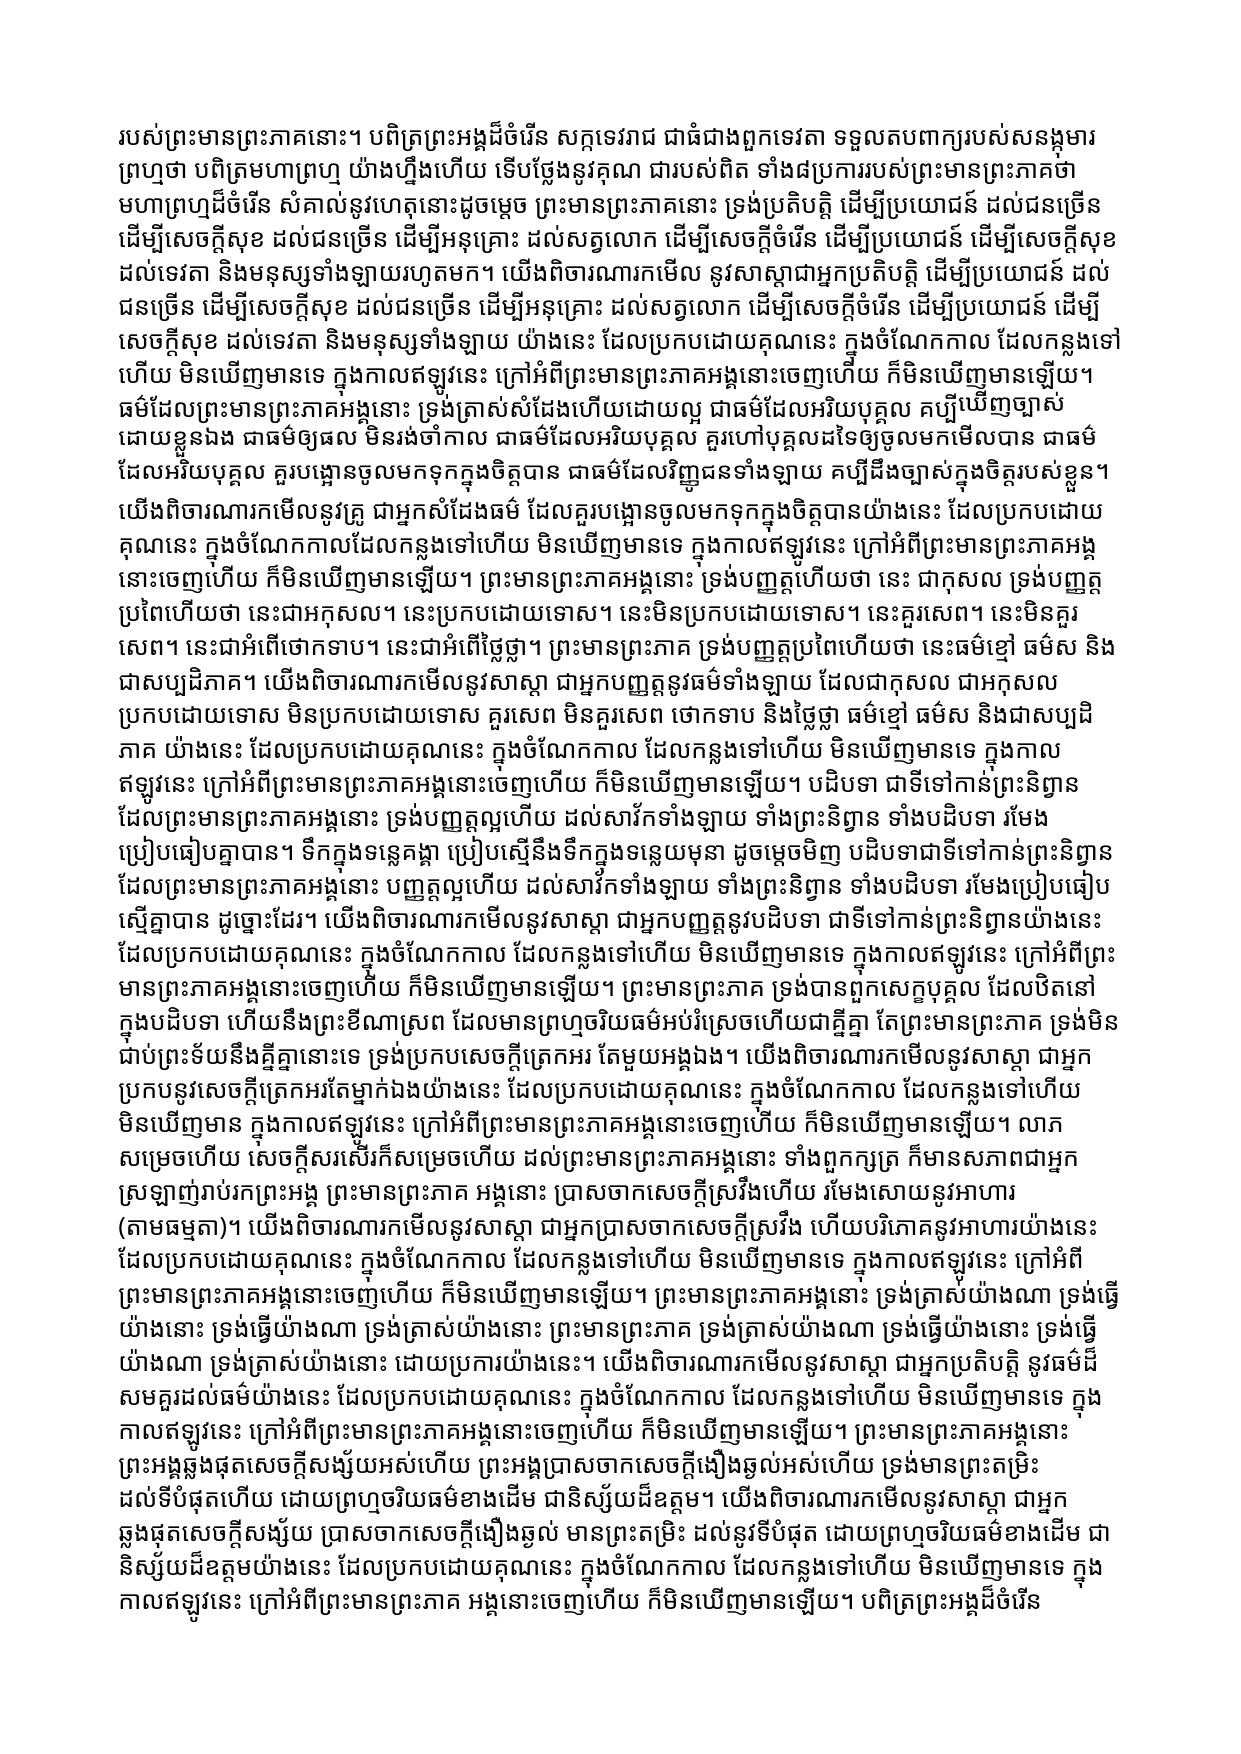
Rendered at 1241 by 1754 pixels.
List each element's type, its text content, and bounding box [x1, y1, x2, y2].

text [៥៦] បពិត្រព្រះអង្គដ៏ចំរើន សនង្កុមារព្រហ្ម បានពោលនូវសេចក្តីនេះហើយ។ បពិត្រព្រះអង្គដ៏ចំរើន កាលសនង្កុមារព្រហ្ម ពោលនូវសេចក្តីនេះ ក៏មានសំឡេងប្រកប​ដោយអង្គ៨ គឺសំឡេងក្បោះក្បាយ១ ងាយយល់១ ទន់ពីរោះ១ គួរស្តាប់១ មូល១ មិនគ្រាវ១ ក្រអួន១ លាន់រំពង១។ បពិត្រព្រះអង្គដ៏ចំរើន សនង្កុមារព្រហ្ម ញុំាងបរិសទ្យ​ទាំងអស់ ឲ្យដឹងច្បាស់ដោយសំឡេងផង សំឡេង​ក្រាងក្រអៅរបស់ព្រហ្មនោះ មិនបាន​ផ្សាយ​ចេញទៅខាងក្រៅបរិសទ្យផង។ បពិត្រព្រះអង្គដ៏ចំរើន បុគ្គលណា មានសំឡេង​ប្រកប​ដោយអង្គ៨យ៉ាងនេះ បុគ្គលនោះ គេហៅថា អ្នកមានសំឡេងដូចសំឡេងព្រហ្ម។ បពិត្រព្រះអង្គដ៏ចំរើន គ្រានោះ ពួកទេវតាជាន់តាវត្តិង្ស បានពោលពាក្យនេះ នឹងសនង្កុមារព្រហ្មថា បពិត្រមហាព្រហ្ម ប្រពៃហើយ ពួកយើងក៏រីករាយ ព្រោះបាន​ដឹង​សេចក្តីនុ៎ះឯង មួយទៀត សក្កទេវរាជ ជាធំជាងពួកទេវតា បានសំដែងគុណ ជារបស់ពិត ទាំង៨ប្រការ របស់ព្រះមានព្រះភាគនោះហើយដែរ ពួកយើងក៏រីករាយ ព្រោះបាន​ដឹងនូវ​គុណទាំងនោះ។ បពិត្រព្រះអង្គដ៏ចំរើន គ្រានោះឯង សនង្កុមារព្រហ្ម បានពោលសេចក្តី​នេះ នឹងសក្កទេវរាជ ជាធំជាងពួកទេវតាថា បពិត្រ​ទេវានមិន្ទៈ ប្រពៃហើយ ពួកយើង​គួរ​ស្តាប់​នូវគុណ ជារបស់ពិត ទាំង៨ប្រការ របស់ព្រះមានព្រះភាគនោះ។ បពិត្រព្រះអង្គដ៏ចំរើន សក្កទេវរាជ ជាធំជាងពួកទេវតា ទទួលតបពាក្យរបស់​សនង្កុមារព្រហ្មថា បពិត្រមហាព្រហ្ម យ៉ាងហ្នឹងហើយ ទើបថ្លែងនូវគុណ ជារបស់ពិត ទាំង៨ប្រការរបស់​ព្រះមានព្រះភាគថា មហាព្រហ្មដ៏ចំរើន សំគាល់នូវហេតុ​នោះដូចម្តេច ព្រះមានព្រះភាគនោះ ទ្រង់ប្រតិបត្តិ ដើម្បីប្រយោជន៍ ដល់ជនច្រើន ដើម្បីសេចក្តីសុខ ដល់​ជនច្រើន ដើម្បីអនុគ្រោះ ដល់សត្វលោក ដើម្បីសេចក្តីចំរើន ដើម្បីប្រយោជន៍ ដើម្បី​សេចក្តីសុខ ដល់ទេវតា និងមនុស្សទាំងឡាយរហូតមក។ យើងពិចារណារកមើល នូវ​សាស្តាជាអ្នកប្រតិបត្តិ ដើម្បីប្រយោជន៍ ដល់ជនច្រើន ដើម្បីសេចក្តីសុខ ដល់​ជនច្រើន ដើម្បីអនុគ្រោះ ដល់សត្វលោក ដើម្បីសេចក្តីចំរើន ដើម្បីប្រយោជន៍ ដើម្បី​សេចក្តីសុខ ដល់ទេវតា និងមនុស្សទាំងឡាយ យ៉ាងនេះ ដែលប្រកបដោយគុណនេះ ក្នុងចំណែក​កាល ដែលកន្លងទៅហើយ មិនឃើញមានទេ ក្នុងកាលឥឡូវនេះ ក្រៅអំពីព្រះមានព្រះភាគអង្គនោះចេញហើយ ក៏មិនឃើញមានឡើយ។ ធម៌ដែល​ព្រះមានព្រះភាគអង្គនោះ ទ្រង់ត្រាស់សំដែង​ហើយដោយល្អ ជាធម៌ដែលអរិយបុគ្គល​ គប្បីឃើញច្បាស់ ដោយខ្លួនឯង ជាធម៌ឲ្យផល មិនរង់ចាំកាល ជាធម៌ដែលអរិយបុគ្គល គួរហៅបុគ្គលដទៃ​ឲ្យចូលមកមើលបាន ជាធម៌ដែលអរិយបុគ្គល គួរបង្អោនចូលមក​ទុក​ក្នុងចិត្តបាន ជាធម៌ដែលវិញ្ញូជនទាំងឡាយ គប្បីដឹងច្បាស់ក្នុងចិត្តរបស់ខ្លួន។ យើងពិចារណារកមើលនូវគ្រូ ជាអ្នកសំដែងធម៌ ដែលគួរបង្អោនចូលមកទុកក្នុងចិត្តបាន​យ៉ាងនេះ ដែល​ប្រកបដោយគុណនេះ ក្នុងចំណែក​កាលដែលកន្លងទៅហើយ មិនឃើញ​មានទេ ក្នុងកាលឥឡូវនេះ ក្រៅអំពីព្រះមានព្រះភាគអង្គនោះចេញហើយ ក៏​មិនឃើញ​មានឡើយ។ ព្រះមានព្រះភាគអង្គនោះ ទ្រង់បញ្ញត្តហើយថា នេះ ជាកុសល ទ្រង់បញ្ញត្ត​ប្រពៃហើយថា នេះជាអកុសល។ នេះប្រកបដោយទោស។ នេះមិនប្រកបដោយទោស។ នេះ​គួរសេព។ នេះមិនគួរសេព។ នេះជាអំពើថោកទាប។ នេះជាអំពើថ្លៃថ្លា។ ព្រះមានព្រះភាគ ទ្រង់បញ្ញត្តប្រពៃហើយថា នេះធម៌ខ្មៅ ធម៌ស និងជាសប្បដិភាគ។ យើងពិចារណារកមើលនូវ​សាស្តា ជាអ្នកបញ្ញត្តនូវធម៌ទាំងឡាយ ដែលជាកុសល ជាអកុសល ប្រកបដោយទោស មិនប្រកបដោយទោស គួរសេព មិនគួរសេព ថោកទាប និងថ្លៃថ្លា ធម៌ខ្មៅ ធម៌ស និងជាសប្បដិភាគ យ៉ាងនេះ ដែលប្រកបដោយគុណនេះ ក្នុងចំណែកកាល ដែលកន្លង​ទៅហើយ មិនឃើញមានទេ ក្នុងកាលឥឡូវនេះ ក្រៅអំពី​ព្រះមានព្រះភាគអង្គនោះចេញហើយ ក៏មិនឃើញមានឡើយ។ បដិបទា ជាទី​ទៅកាន់​ព្រះនិព្វាន ដែលព្រះមានព្រះភាគអង្គនោះ ទ្រង់បញ្ញត្តល្អហើយ ដល់សាវ័កទាំងឡាយ ទាំង​ព្រះនិព្វាន ទាំងបដិបទា រមែងប្រៀបធៀបគ្នាបាន។ ទឹកក្នុងទន្លេគង្គា ប្រៀបស្មើនឹង​ទឹកក្នុងទន្លេយមុនា ដូចម្តេចមិញ បដិបទាជាទីទៅកាន់ព្រះនិព្វាន ដែល​ព្រះមានព្រះភាគ​អង្គនោះ បញ្ញត្តល្អហើយ ដល់សាវ័កទាំងឡាយ ទាំងព្រះនិព្វាន ទាំងបដិបទា រមែង​ប្រៀប​ធៀបស្មើគ្នាបាន ដូច្នោះដែរ។ យើងពិចារណារកមើលនូវ​សាស្តា ជាអ្នកបញ្ញត្ត​នូវបដិបទា ជាទីទៅកាន់ព្រះនិព្វានយ៉ាងនេះ ដែលប្រកបដោយគុណនេះ ក្នុងចំណែក​កាល ដែលកន្លង​ទៅហើយ មិនឃើញមានទេ ក្នុងកាលឥឡូវនេះ ក្រៅអំពី​ព្រះមាន​ព្រះភាគ​អង្គនោះចេញហើយ ក៏មិនឃើញមានឡើយ។ ព្រះមានព្រះភាគ ទ្រង់បាន​ពួក​សេក្ខបុគ្គល ដែលឋិតនៅក្នុងបដិបទា ហើយនឹងព្រះខីណាស្រព ដែលមានព្រហ្មចរិយ​ធម៌អប់រំស្រេចហើយជាគ្នីគ្នា តែព្រះមានព្រះភាគ ទ្រង់មិនជាប់​ព្រះទ័យនឹងគ្នីគ្នានោះទេ ទ្រង់ប្រកបសេចក្តីត្រេកអរ តែមួយអង្គឯង។ យើងពិចារណារកមើលនូវ​សាស្តា ជាអ្នក​ប្រកបនូវសេចក្តីត្រេកអរតែម្នាក់ឯងយ៉ាងនេះ ដែលប្រកបដោយគុណនេះ ក្នុងចំណែកកាល ដែលកន្លង​ទៅហើយ មិនឃើញមាន ក្នុងកាលឥឡូវនេះ ក្រៅអំពី​ព្រះមានព្រះភាគអង្គនោះចេញហើយ ក៏មិនឃើញមានឡើយ។ លាភសម្រេចហើយ សេចក្តីសរសើរក៏សម្រេចហើយ ដល់​ព្រះមានព្រះភាគអង្គនោះ ទាំងពួកក្សត្រ ក៏មាន​សភាព​ជាអ្នកស្រឡាញ់រាប់រកព្រះអង្គ ព្រះមានព្រះភាគ អង្គនោះ ប្រាសចាកសេចក្តី​ស្រវឹងហើយ រមែងសោយនូវអាហារ (តាមធម្មតា)។ យើងពិចារណារកមើលនូវ​សាស្តា ជាអ្នក​ប្រាសចាកសេចក្តីស្រវឹង ហើយបរិភោគនូវ​អាហារយ៉ាងនេះ ដែលប្រកបដោយ​គុណនេះ ក្នុងចំណែកកាល ដែលកន្លង​ទៅហើយ មិនឃើញមានទេ ក្នុងកាលឥឡូវនេះ ក្រៅអំពី​ព្រះមានព្រះភាគអង្គនោះចេញហើយ ក៏មិនឃើញមានឡើយ។ ព្រះមានព្រះភាគអង្គនោះ ទ្រង់ត្រាស់យ៉ាងណា ទ្រង់ធ្វើយ៉ាងនោះ ទ្រង់ធ្វើយ៉ាងណា ទ្រង់​ត្រាស់យ៉ាងនោះ ព្រះមានព្រះភាគ ទ្រង់ត្រាស់យ៉ាងណា ទ្រង់ធ្វើយ៉ាងនោះ ទ្រង់​ធ្វើ​យ៉ាងណា ទ្រង់ត្រាស់យ៉ាងនោះ ដោយប្រការយ៉ាងនេះ។ យើងពិចារណារកមើលនូវ​សាស្តា ជាអ្នក​ប្រតិបត្តិ នូវធម៌ដ៏សមគួរដល់ធម៌យ៉ាងនេះ ដែលប្រកបដោយគុណនេះ ក្នុងចំណែកកាល ដែលកន្លង​ទៅហើយ មិនឃើញមានទេ ក្នុងកាលឥឡូវនេះ ក្រៅអំពី​ព្រះមានព្រះភាគអង្គនោះចេញហើយ ក៏មិនឃើញមានឡើយ។ ព្រះមានព្រះភាគអង្គ​នោះ ព្រះអង្គឆ្លងផុតសេចក្តីសង្ស័យអស់ហើយ ព្រះអង្គប្រាសចាកសេចក្តីងឿងឆ្ងល់​អស់​ហើយ ទ្រង់មានព្រះតម្រិះ ដល់ទីបំផុតហើយ ដោយព្រហ្មចរិយធម៌ខាងដើម ជានិស្ស័យ​ដ៏ឧត្តម។ យើងពិចារណារកមើលនូវ​សាស្តា ជាអ្នក​ឆ្លងផុតសេចក្តីសង្ស័យ ប្រាស​ចាកសេចក្តីងឿងឆ្ងល់​ មានព្រះតម្រិះ ដល់នូវទីបំផុត ដោយព្រហ្មចរិយធម៌ខាងដើម ជានិស្ស័យ​ដ៏ឧត្តមយ៉ាងនេះ ដែលប្រកបដោយគុណនេះ ក្នុងចំណែក​កាល ដែល​កន្លងទៅ​ហើយ មិនឃើញមានទេ ក្នុងកាលឥឡូវនេះ ក្រៅអំពី​ព្រះមានព្រះភាគ ​អង្គនោះចេញហើយ ក៏មិនឃើញ​មានឡើយ។ បពិត្រព្រះអង្គដ៏ចំរើន សក្កទេវរាជ ជាធំ​ជាងពួកទេវតា បានសំដែង​គុណជារបស់ពិតទាំង​៨ប្រការ របស់​ព្រះមានព្រះភាគនេះឯង ដល់​សនង្កុមារព្រហ្ម។ [118, 118, 1122, 1617]
